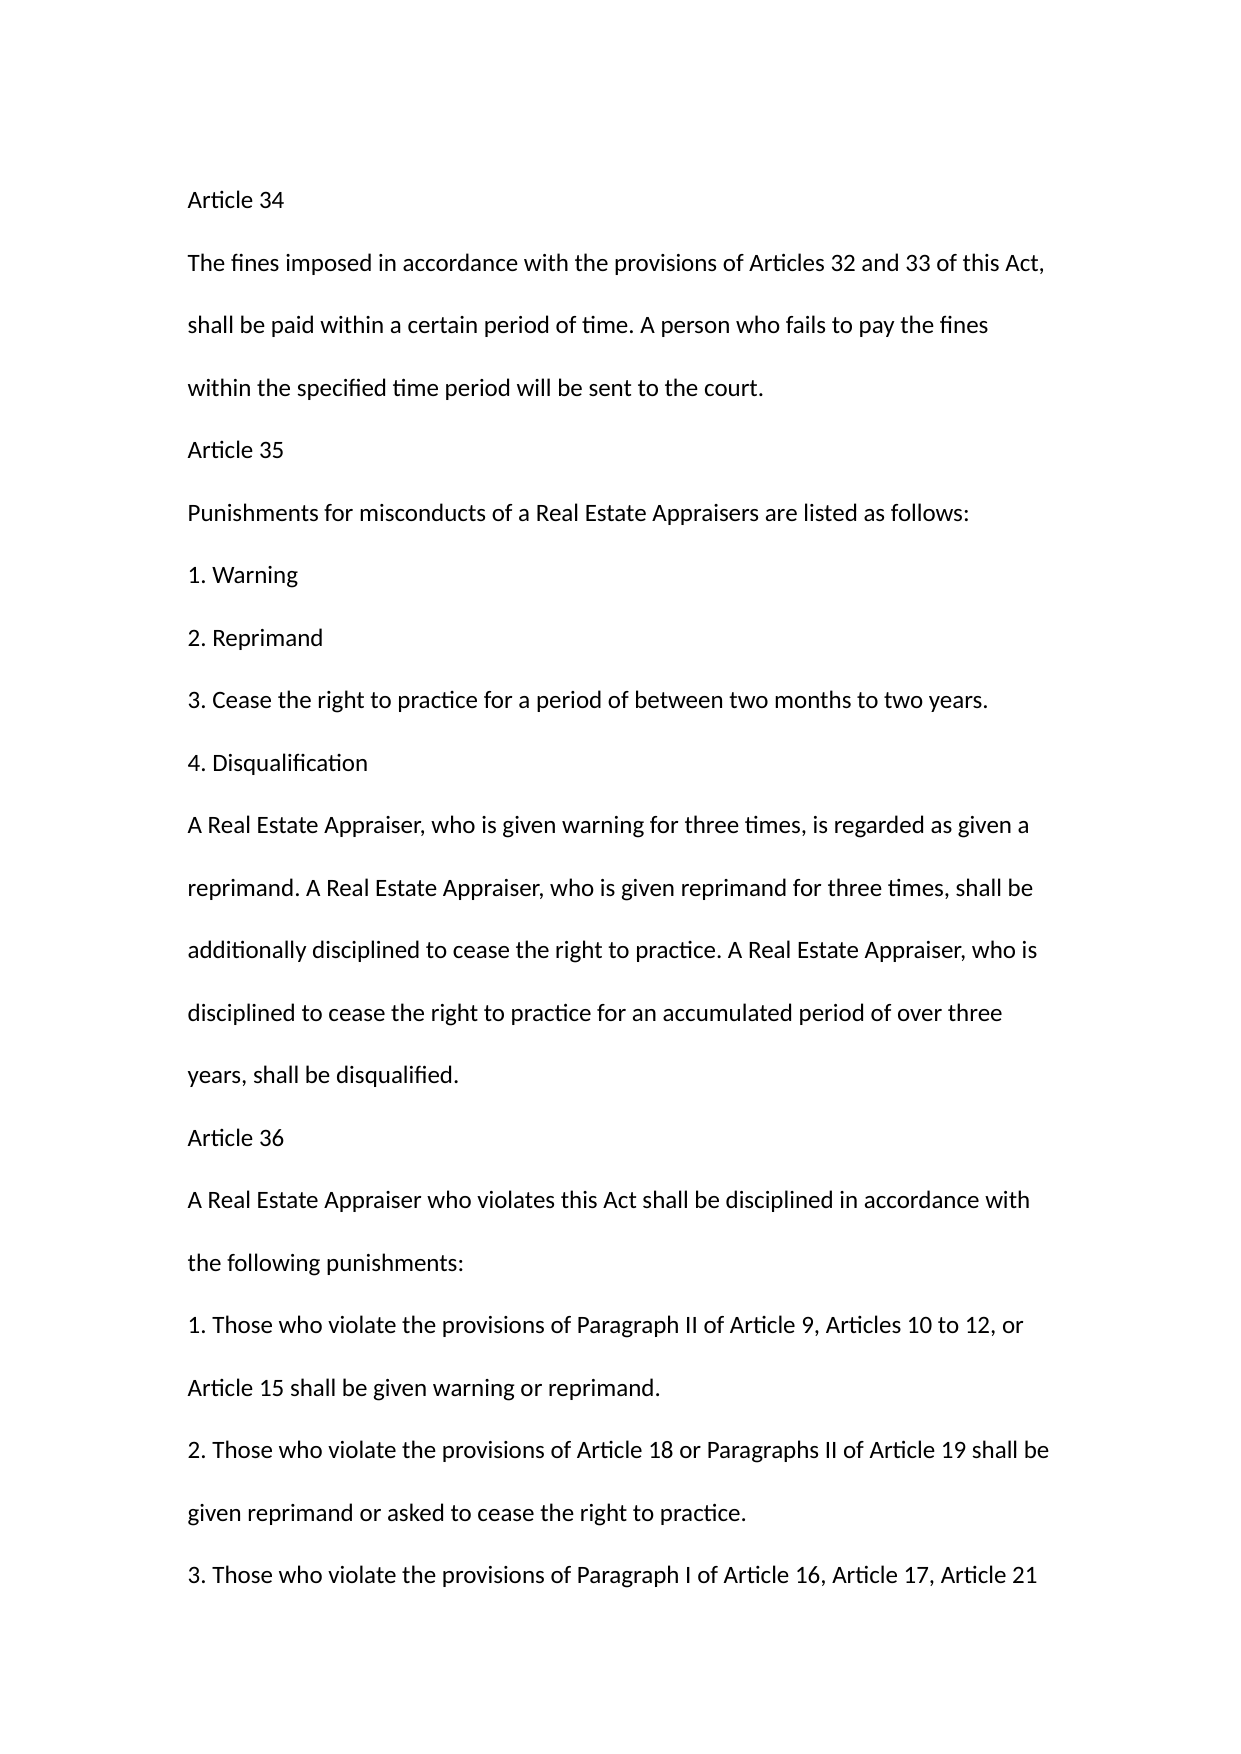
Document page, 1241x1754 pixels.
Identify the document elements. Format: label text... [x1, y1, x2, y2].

text The fines imposed in accordance with the provisions of Articles 32 and 33 of this Act, shall be paid within a certain period of time. A person who fails to pay the fines within the specified time period will be sent to the court. [187, 221, 1053, 408]
text A Real Estate Appraiser who violates this Act shall be disciplined in accordance with the following punishments: [187, 1158, 1053, 1283]
text 3. Those who violate the provisions of Paragraph I of Article 16, Article 17, Article 21 [187, 1533, 1053, 1596]
text Punishments for misconducts of a Real Estate Appraisers are listed as follows: [187, 471, 1053, 533]
text Article 36 [187, 1096, 1053, 1158]
text Article 35 [187, 408, 1053, 471]
text 2. Reprimand [187, 596, 1053, 658]
text 2. Those who violate the provisions of Article 18 or Paragraphs II of Article 19 shall be given reprimand or asked to cease the right to practice. [187, 1408, 1053, 1533]
text Article 34 [187, 158, 1053, 221]
text 3. Cease the right to practice for a period of between two months to two years. [187, 658, 1053, 721]
text 1. Warning [187, 533, 1053, 596]
text 1. Those who violate the provisions of Paragraph II of Article 9, Articles 10 to 12, or Article 15 shall be given warning or reprimand. [187, 1283, 1053, 1408]
text 4. Disqualification [187, 721, 1053, 783]
text A Real Estate Appraiser, who is given warning for three times, is regarded as given a reprimand. A Real Estate Appraiser, who is given reprimand for three times, shall be additionally disciplined to cease the right to practice. A Real Estate Appraiser, who is disciplined to cease the right to practice for an accumulated period of over three years, shall be disqualified. [187, 783, 1053, 1096]
